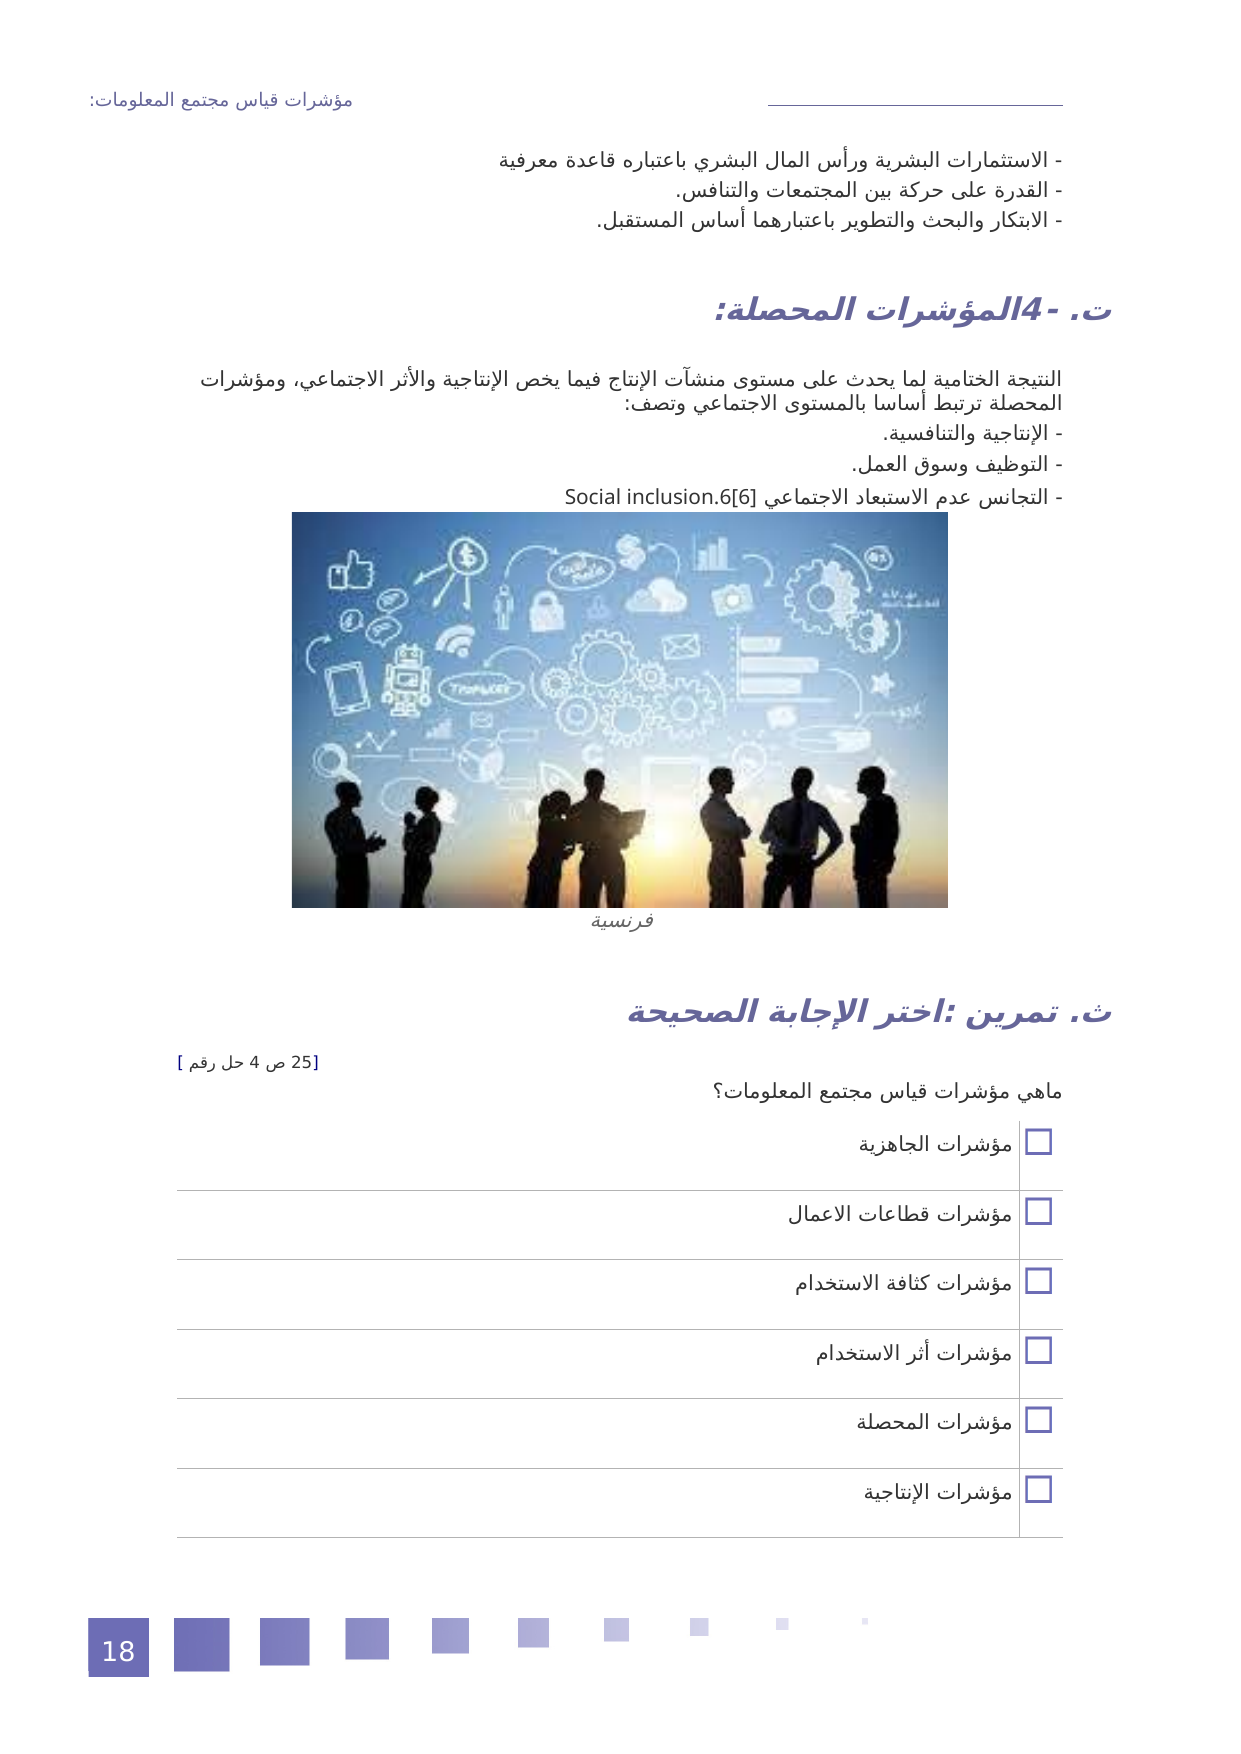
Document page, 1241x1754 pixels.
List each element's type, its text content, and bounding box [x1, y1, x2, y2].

text النتيجة الختامية لما يحدث على مستوى منشآت الإنتاج فيما يخص الإنتاجية والأثر الاجتماعي، ومؤشرات المحصلة ترتبط أساسا بالمستوى الاجتماعي وتصف: [177, 367, 1063, 416]
table_cell [1020, 1330, 1063, 1398]
title تمرين :اختر الإجابة الصحيحة [177, 993, 1122, 1030]
table_header مؤشرات الجاهزية [177, 1121, 1019, 1190]
table_cell مؤشرات أثر الاستخدام [177, 1330, 1019, 1398]
title فرنسية [177, 908, 1063, 932]
table_cell مؤشرات المحصلة [177, 1399, 1019, 1468]
text - الاستثمارات البشرية ورأس المال البشري باعتباره قاعدة معرفية [177, 124, 1063, 172]
picture [1024, 1334, 1054, 1365]
text ماهي مؤشرات قياس مجتمع المعلومات؟ [177, 1079, 1063, 1103]
text [25 ص 4 حل رقم ] [177, 1053, 1063, 1073]
picture [1024, 1195, 1054, 1226]
picture [1024, 1404, 1054, 1434]
picture [1024, 1126, 1054, 1156]
table_cell مؤشرات الإنتاجية [177, 1469, 1019, 1537]
text - القدرة على حركة بين المجتمعات والتنافس. [177, 178, 1063, 202]
picture [291, 512, 948, 908]
picture [1024, 1265, 1054, 1295]
table_cell مؤشرات قطاعات الاعمال [177, 1191, 1019, 1259]
table_cell [1020, 1469, 1063, 1537]
text - الابتكار والبحث والتطوير باعتبارهما أساس المستقبل. [177, 208, 1063, 232]
table_cell [1020, 1399, 1063, 1468]
table_header [1020, 1121, 1063, 1190]
table_cell [1020, 1191, 1063, 1259]
text - التجانس عدم الاستبعاد الاجتماعي Social inclusion.6[6] [177, 482, 1063, 510]
title -4المؤشرات المحصلة: [177, 291, 1122, 328]
picture [88, 1618, 1063, 1677]
table_cell [1020, 1260, 1063, 1329]
text - التوظيف وسوق العمل. [177, 452, 1063, 476]
picture [1024, 1473, 1054, 1504]
text - الإنتاجية والتنافسية. [177, 421, 1063, 446]
table_cell مؤشرات كثافة الاستخدام [177, 1260, 1019, 1329]
